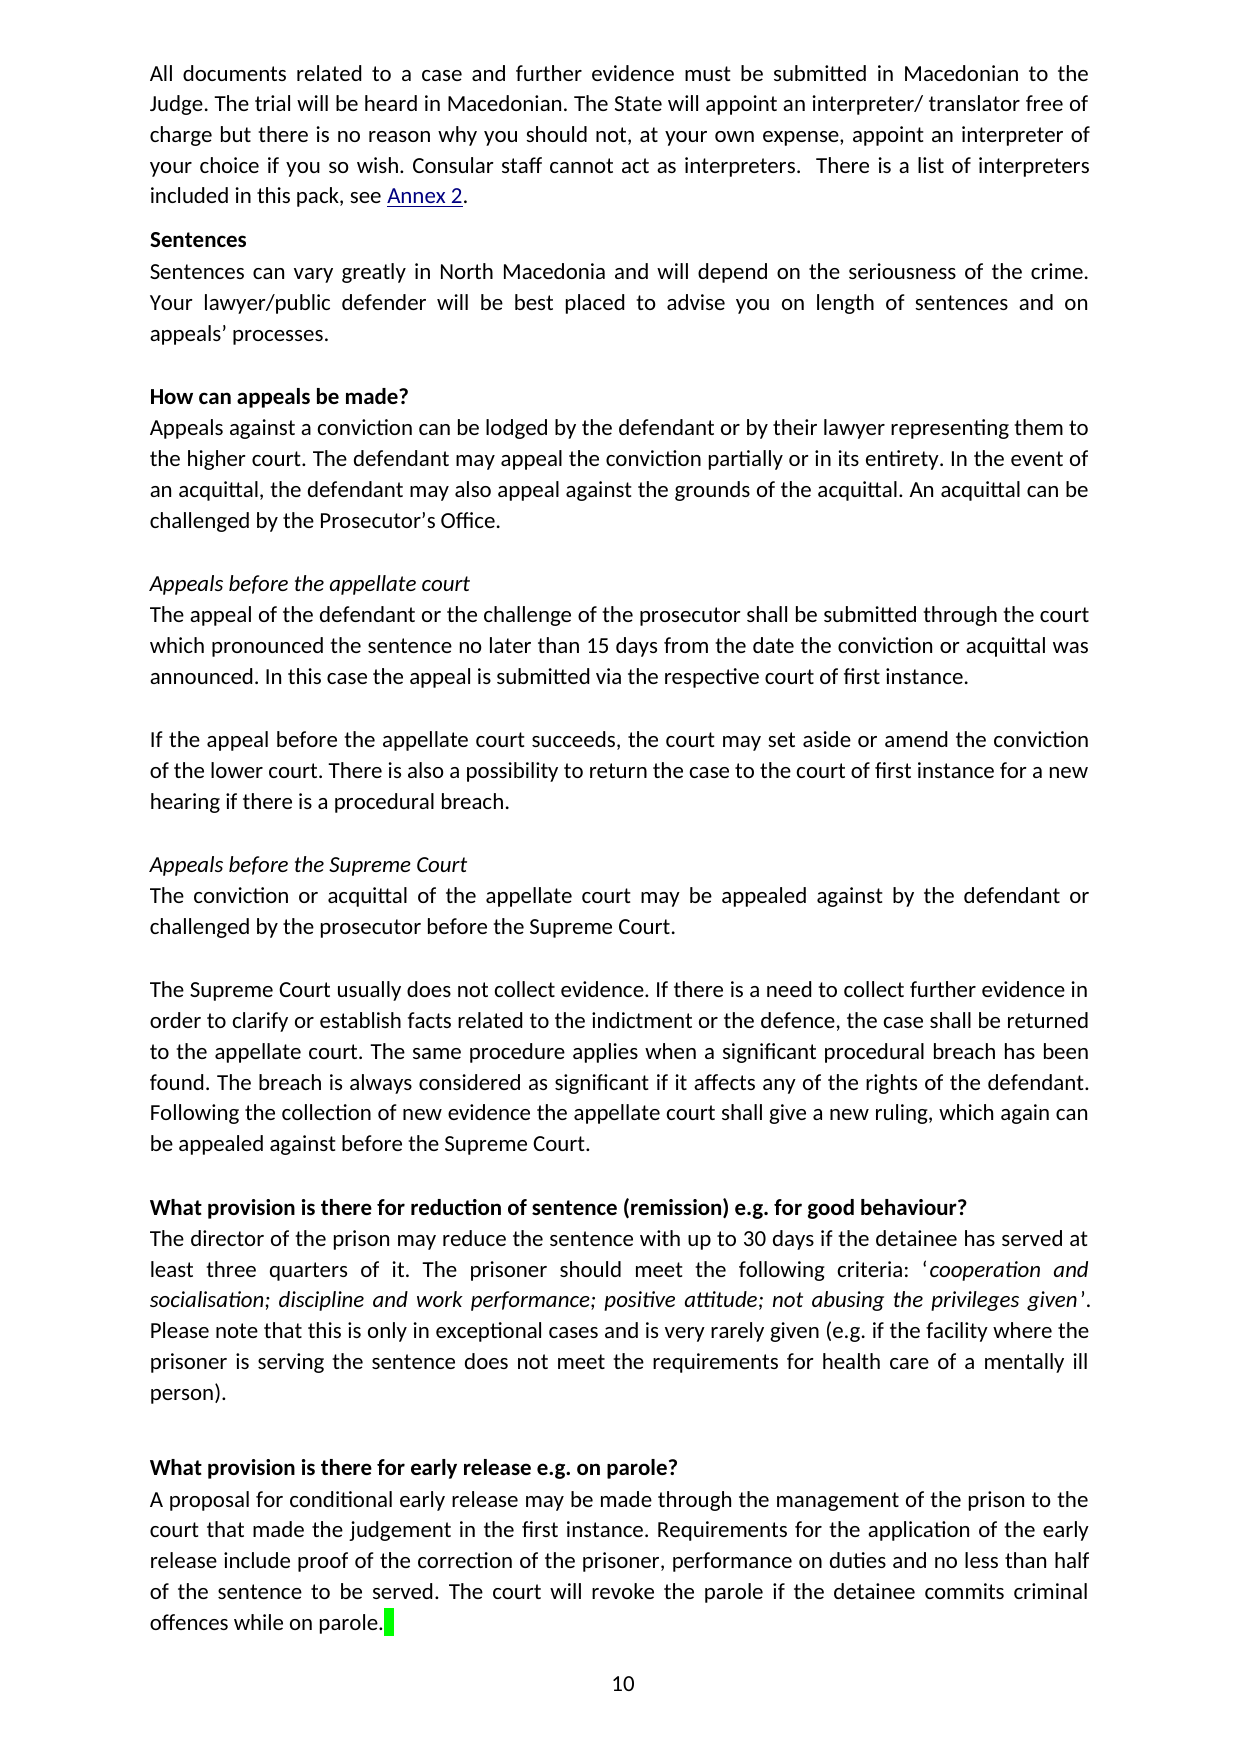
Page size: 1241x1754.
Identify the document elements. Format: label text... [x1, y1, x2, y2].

subtitle What provision is there for reduction of sentence (remission) e.g. for good behaviour? [149, 1193, 1096, 1221]
text Appeals before the appellate court [149, 569, 1096, 597]
text The conviction or acquittal of the appellate court may be appealed against by the defendant or challenged by the prosecutor before the Supreme Court. [149, 882, 1091, 940]
subtitle How can appeals be made? [149, 382, 1096, 410]
text If the appeal before the appellate court succeeds, the court may set aside or amend the conviction of the lower court. There is also a possibility to return the case to the court of first instance for a new hearing if there is a procedural breach. [149, 725, 1091, 815]
text All documents related to a case and further evidence must be submitted in Macedonian to the Judge. The trial will be heard in Macedonian. The State will appoint an interpreter/ translator free of charge but there is no reason why you should not, at your own expense, appoint an interpreter of your choice if you so wish. Consular staff cannot act as interpreters. There is a list of interpreters included in this pack, see Annex 2. [149, 59, 1091, 209]
text Sentences [150, 226, 1096, 253]
subtitle What provision is there for early release e.g. on parole? [149, 1453, 1096, 1481]
text A proposal for conditional early release may be made through the management of the prison to the court that made the judgement in the first instance. Requirements for the application of the early release include proof of the correction of the prisoner, performance on duties and no less than half of the sentence to be served. The court will revoke the parole if the detainee commits criminal offences while on parole. [149, 1485, 1091, 1636]
text Appeals before the Supreme Court [149, 850, 1096, 878]
text The appeal of the defendant or the challenge of the prosecutor shall be submitted through the court which pronounced the sentence no later than 15 days from the date the conviction or acquittal was announced. In this case the appeal is submitted via the respective court of first instance. [149, 601, 1091, 690]
text The director of the prison may reduce the sentence with up to 30 days if the detainee has served at least three quarters of it. The prisoner should meet the following criteria: ‘cooperation and socialisation; discipline and work performance; positive attitude; not abusing the privileges given’. Please note that this is only in exceptional cases and is very rarely given (e.g. if the facility where the prisoner is serving the sentence does not meet the requirements for health care of a mentally ill person). [149, 1224, 1091, 1406]
text Sentences can vary greatly in North Macedonia and will depend on the seriousness of the crime. Your lawyer/public defender will be best placed to advise you on length of sentences and on appeals’ processes. [149, 257, 1091, 347]
text The Supreme Court usually does not collect evidence. If there is a need to collect further evidence in order to clarify or establish facts related to the indictment or the defence, the case shall be returned to the appellate court. The same procedure applies when a significant procedural breach has been found. The breach is always considered as significant if it affects any of the rights of the defendant. Following the collection of new evidence the appellate court shall give a new ruling, which again can be appealed against before the Supreme Court. [149, 976, 1091, 1157]
text Appeals against a conviction can be lodged by the defendant or by their lawyer representing them to the higher court. The defendant may appeal the conviction partially or in its entirety. In the event of an acquittal, the defendant may also appeal against the grounds of the acquittal. An acquittal can be challenged by the Prosecutor’s Office. [149, 413, 1091, 534]
